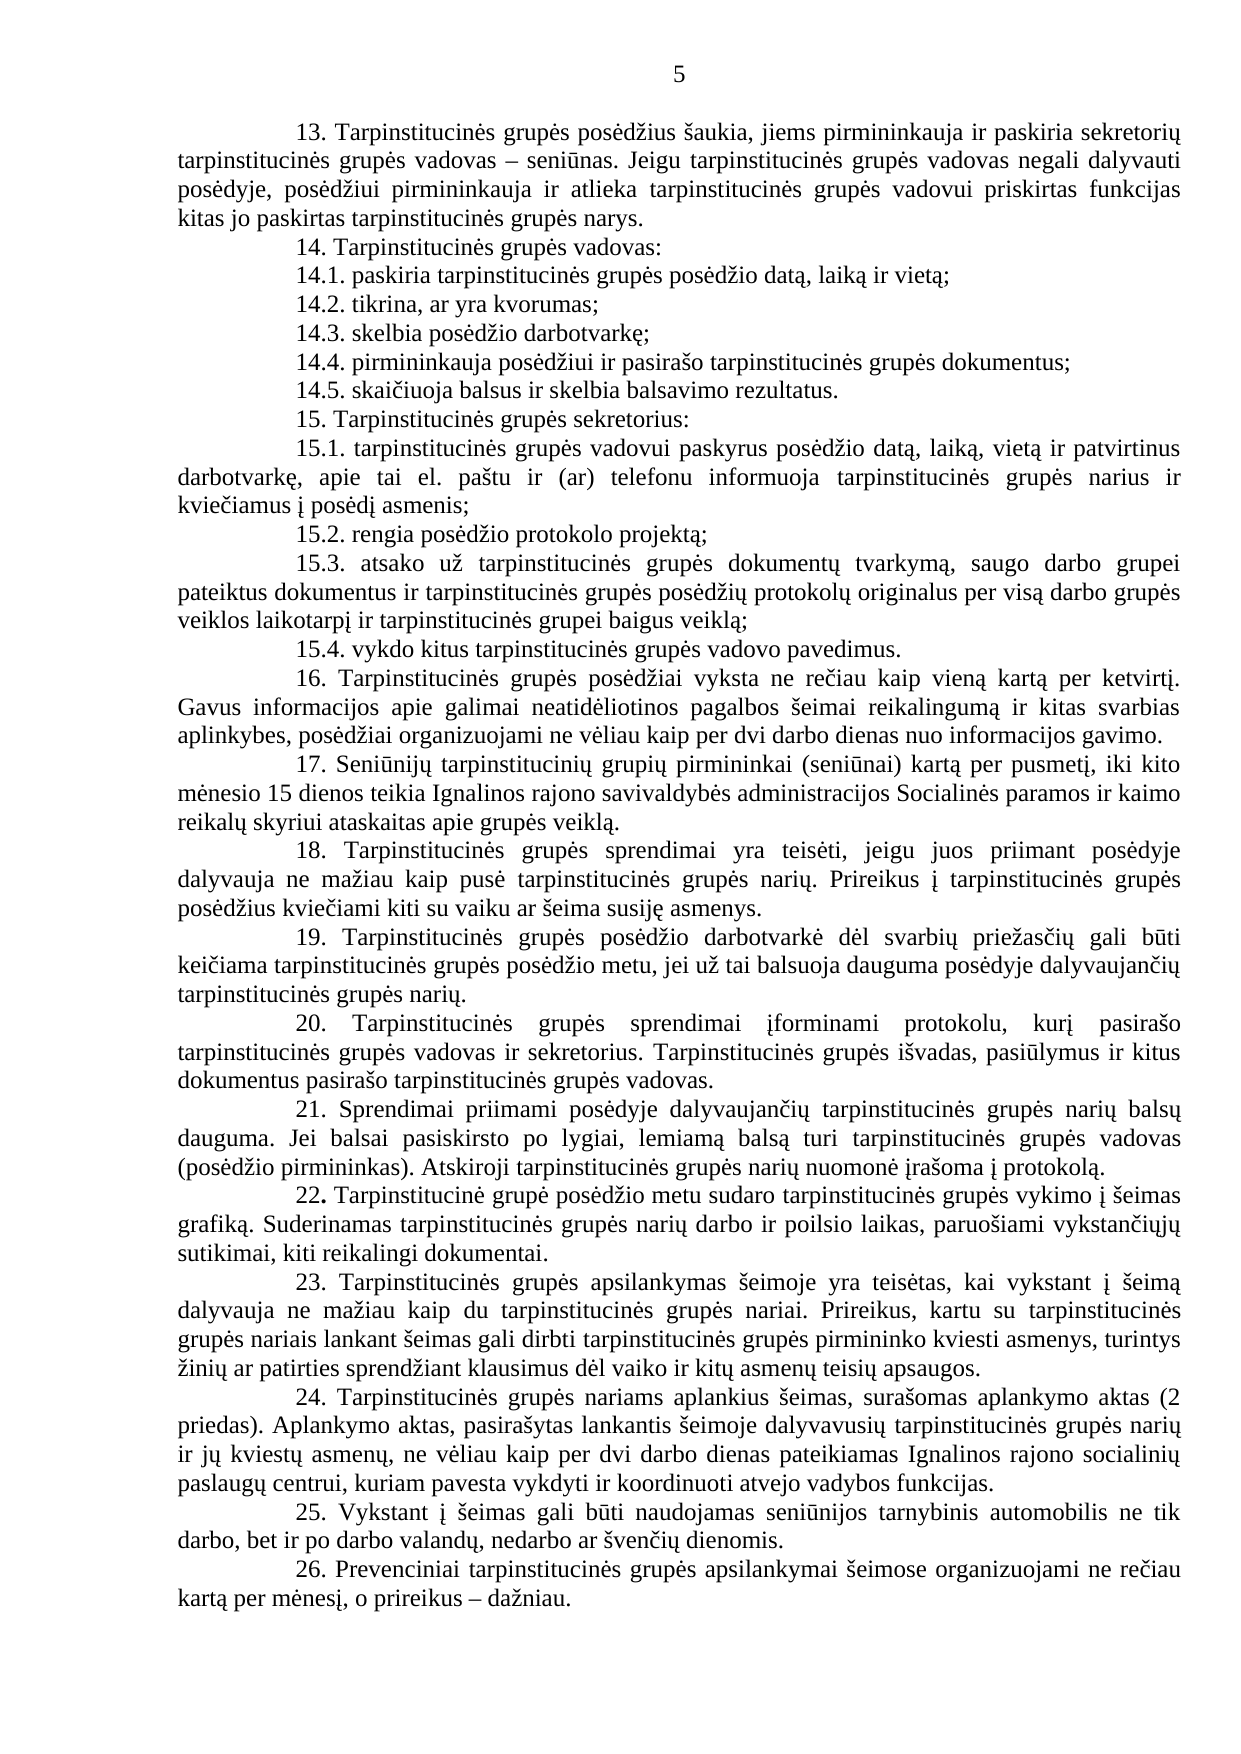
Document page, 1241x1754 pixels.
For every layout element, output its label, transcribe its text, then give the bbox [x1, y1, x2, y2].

text 14.1. paskiria tarpinstitucinės grupės posėdžio datą, laiką ir vietą; [177, 260, 1181, 289]
text 17. Seniūnijų tarpinstitucinių grupių pirmininkai (seniūnai) kartą per pusmetį, iki kito mėnesio 15 dienos teikia Ignalinos rajono savivaldybės administracijos Socialinės paramos ir kaimo reikalų skyriui ataskaitas apie grupės veiklą. [177, 749, 1181, 835]
text 25. Vykstant į šeimas gali būti naudojamas seniūnijos tarnybinis automobilis ne tik darbo, bet ir po darbo valandų, nedarbo ar švenčių dienomis. [177, 1497, 1181, 1554]
text 15.3. atsako už tarpinstitucinės grupės dokumentų tvarkymą, saugo darbo grupei pateiktus dokumentus ir tarpinstitucinės grupės posėdžių protokolų originalus per visą darbo grupės veiklos laikotarpį ir tarpinstitucinės grupei baigus veiklą; [177, 548, 1181, 634]
text 15.2. rengia posėdžio protokolo projektą; [177, 519, 1181, 548]
text 22. Tarpinstitucinė grupė posėdžio metu sudaro tarpinstitucinės grupės vykimo į šeimas grafiką. Suderinamas tarpinstitucinės grupės narių darbo ir poilsio laikas, paruošiami vykstančiųjų sutikimai, kiti reikalingi dokumentai. [177, 1180, 1181, 1267]
text 16. Tarpinstitucinės grupės posėdžiai vyksta ne rečiau kaip vieną kartą per ketvirtį. Gavus informacijos apie galimai neatidėliotinos pagalbos šeimai reikalingumą ir kitas svarbias aplinkybes, posėdžiai organizuojami ne vėliau kaip per dvi darbo dienas nuo informacijos gavimo. [177, 663, 1181, 749]
text 21. Sprendimai priimami posėdyje dalyvaujančių tarpinstitucinės grupės narių balsų dauguma. Jei balsai pasiskirsto po lygiai, lemiamą balsą turi tarpinstitucinės grupės vadovas (posėdžio pirmininkas). Atskiroji tarpinstitucinės grupės narių nuomonė įrašoma į protokolą. [177, 1094, 1181, 1180]
text 14. Tarpinstitucinės grupės vadovas: [177, 232, 1181, 260]
text 13. Tarpinstitucinės grupės posėdžius šaukia, jiems pirmininkauja ir paskiria sekretorių tarpinstitucinės grupės vadovas – seniūnas. Jeigu tarpinstitucinės grupės vadovas negali dalyvauti posėdyje, posėdžiui pirmininkauja ir atlieka tarpinstitucinės grupės vadovui priskirtas funkcijas kitas jo paskirtas tarpinstitucinės grupės narys. [177, 117, 1181, 232]
text 15. Tarpinstitucinės grupės sekretorius: [177, 404, 1181, 433]
text 15.1. tarpinstitucinės grupės vadovui paskyrus posėdžio datą, laiką, vietą ir patvirtinus darbotvarkę, apie tai el. paštu ir (ar) telefonu informuoja tarpinstitucinės grupės narius ir kviečiamus į posėdį asmenis; [177, 433, 1181, 519]
text 23. Tarpinstitucinės grupės apsilankymas šeimoje yra teisėtas, kai vykstant į šeimą dalyvauja ne mažiau kaip du tarpinstitucinės grupės nariai. Prireikus, kartu su tarpinstitucinės grupės nariais lankant šeimas gali dirbti tarpinstitucinės grupės pirmininko kviesti asmenys, turintys žinių ar patirties sprendžiant klausimus dėl vaiko ir kitų asmenų teisių apsaugos. [177, 1267, 1181, 1382]
text 18. Tarpinstitucinės grupės sprendimai yra teisėti, jeigu juos priimant posėdyje dalyvauja ne mažiau kaip pusė tarpinstitucinės grupės narių. Prireikus į tarpinstitucinės grupės posėdžius kviečiami kiti su vaiku ar šeima susiję asmenys. [177, 835, 1181, 922]
text 20. Tarpinstitucinės grupės sprendimai įforminami protokolu, kurį pasirašo tarpinstitucinės grupės vadovas ir sekretorius. Tarpinstitucinės grupės išvadas, pasiūlymus ir kitus dokumentus pasirašo tarpinstitucinės grupės vadovas. [177, 1008, 1181, 1094]
text 15.4. vykdo kitus tarpinstitucinės grupės vadovo pavedimus. [177, 634, 1181, 663]
text 14.2. tikrina, ar yra kvorumas; [177, 289, 1181, 318]
text 14.3. skelbia posėdžio darbotvarkę; [177, 318, 1181, 347]
text 14.4. pirmininkauja posėdžiui ir pasirašo tarpinstitucinės grupės dokumentus; [177, 347, 1181, 375]
text 26. Prevenciniai tarpinstitucinės grupės apsilankymai šeimose organizuojami ne rečiau kartą per mėnesį, o prireikus – dažniau. [177, 1554, 1181, 1612]
text 19. Tarpinstitucinės grupės posėdžio darbotvarkė dėl svarbių priežasčių gali būti keičiama tarpinstitucinės grupės posėdžio metu, jei už tai balsuoja dauguma posėdyje dalyvaujančių tarpinstitucinės grupės narių. [177, 922, 1181, 1008]
text 14.5. skaičiuoja balsus ir skelbia balsavimo rezultatus. [177, 375, 1181, 404]
text 24. Tarpinstitucinės grupės nariams aplankius šeimas, surašomas aplankymo aktas (2 priedas). Aplankymo aktas, pasirašytas lankantis šeimoje dalyvavusių tarpinstitucinės grupės narių ir jų kviestų asmenų, ne vėliau kaip per dvi darbo dienas pateikiamas Ignalinos rajono socialinių paslaugų centrui, kuriam pavesta vykdyti ir koordinuoti atvejo vadybos funkcijas. [177, 1382, 1181, 1497]
